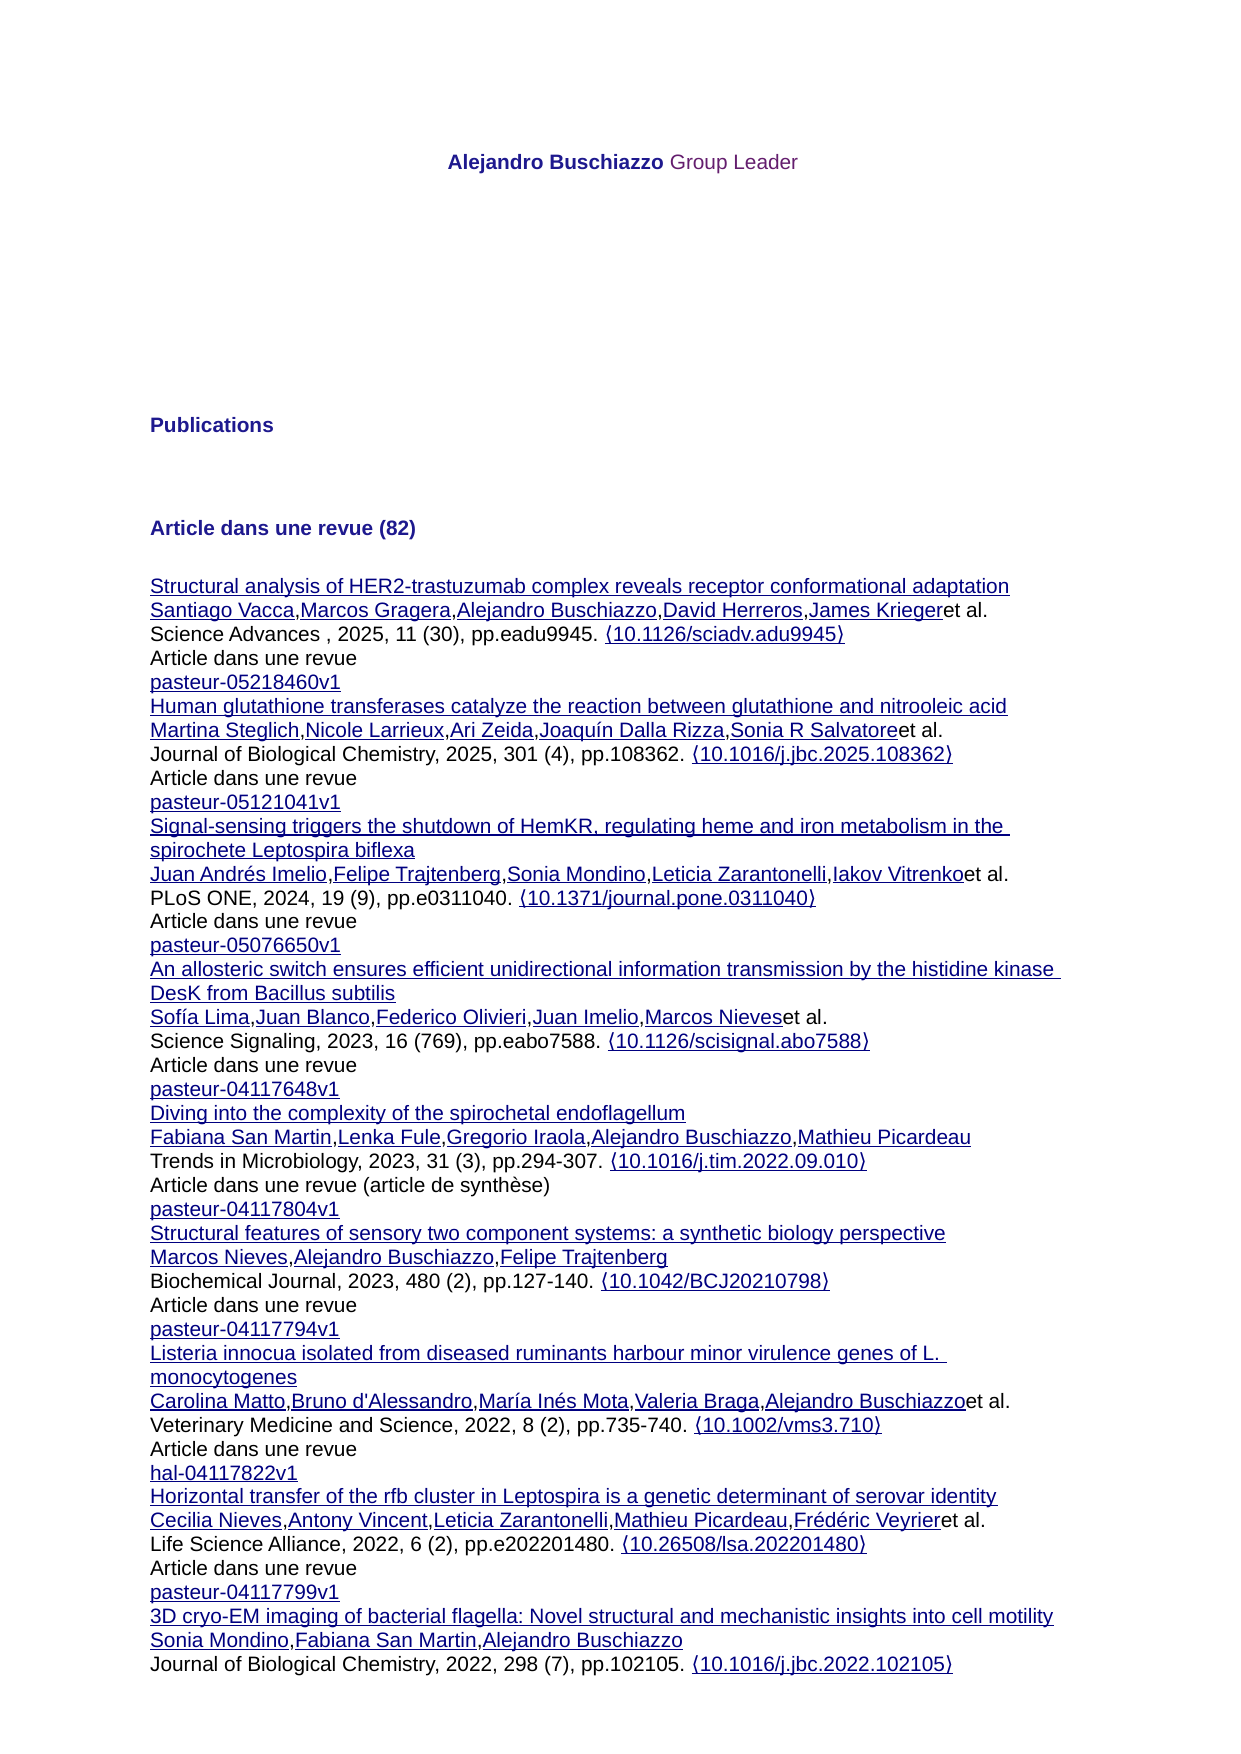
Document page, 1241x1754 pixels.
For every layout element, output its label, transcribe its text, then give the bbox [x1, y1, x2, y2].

table_cell Diving into the complexity of the spirochetal endoflagellum Fabiana San Martin,Lenka Fule,Gregorio Iraola,Alejandro Buschiazzo,Mathieu Picardeau Trends in Microbiology, 2023, 31 (3), pp.294-307. ⟨10.1016/j.tim.2022.09.010⟩ Article dans une revue (article de synthèse) pasteur-04117804v1 [150, 1101, 1090, 1221]
table_cell Human glutathione transferases catalyze the reaction between glutathione and nitrooleic acid Martina Steglich,Nicole Larrieux,Ari Zeida,Joaquín Dalla Rizza,Sonia R Salvatoreet al. Journal of Biological Chemistry, 2025, 301 (4), pp.108362. ⟨10.1016/j.jbc.2025.108362⟩ Article dans une revue pasteur-05121041v1 [150, 694, 1090, 813]
table_cell Listeria innocua isolated from diseased ruminants harbour minor virulence genes of L. monocytogenes Carolina Matto,Bruno d'Alessandro,María Inés Mota,Valeria Braga,Alejandro Buschiazzoet al. Veterinary Medicine and Science, 2022, 8 (2), pp.735-740. ⟨10.1002/vms3.710⟩ Article dans une revue hal-04117822v1 [150, 1341, 1090, 1484]
table_cell 3D cryo-EM imaging of bacterial flagella: Novel structural and mechanistic insights into cell motility Sonia Mondino,Fabiana San Martin,Alejandro Buschiazzo Journal of Biological Chemistry, 2022, 298 (7), pp.102105. ⟨10.1016/j.jbc.2022.102105⟩ [150, 1604, 1090, 1676]
table_cell Horizontal transfer of the rfb cluster in Leptospira is a genetic determinant of serovar identity Cecilia Nieves,Antony Vincent,Leticia Zarantonelli,Mathieu Picardeau,Frédéric Veyrieret al. Life Science Alliance, 2022, 6 (2), pp.e202201480. ⟨10.26508/lsa.202201480⟩ Article dans une revue pasteur-04117799v1 [150, 1484, 1090, 1604]
table_header Structural analysis of HER2-trastuzumab complex reveals receptor conformational adaptation Santiago Vacca,Marcos Gragera,Alejandro Buschiazzo,David Herreros,James Kriegeret al. Science Advances , 2025, 11 (30), pp.eadu9945. ⟨10.1126/sciadv.adu9945⟩ Article dans une revue pasteur-05218460v1 [150, 574, 1090, 694]
subtitle Publications [150, 412, 1090, 436]
table_cell Signal-sensing triggers the shutdown of HemKR, regulating heme and iron metabolism in the spirochete Leptospira biflexa Juan Andrés Imelio,Felipe Trajtenberg,Sonia Mondino,Leticia Zarantonelli,Iakov Vitrenkoet al. PLoS ONE, 2024, 19 (9), pp.e0311040. ⟨10.1371/journal.pone.0311040⟩ Article dans une revue pasteur-05076650v1 [150, 814, 1090, 957]
subtitle Alejandro Buschiazzo Group Leader [150, 150, 1090, 174]
table_cell An allosteric switch ensures efficient unidirectional information transmission by the histidine kinase DesK from Bacillus subtilis Sofía Lima,Juan Blanco,Federico Olivieri,Juan Imelio,Marcos Nieveset al. Science Signaling, 2023, 16 (769), pp.eabo7588. ⟨10.1126/scisignal.abo7588⟩ Article dans une revue pasteur-04117648v1 [150, 957, 1090, 1101]
subtitle Article dans une revue (82) [150, 516, 1090, 539]
table_cell Structural features of sensory two component systems: a synthetic biology perspective Marcos Nieves,Alejandro Buschiazzo,Felipe Trajtenberg Biochemical Journal, 2023, 480 (2), pp.127-140. ⟨10.1042/BCJ20210798⟩ Article dans une revue pasteur-04117794v1 [150, 1221, 1090, 1341]
